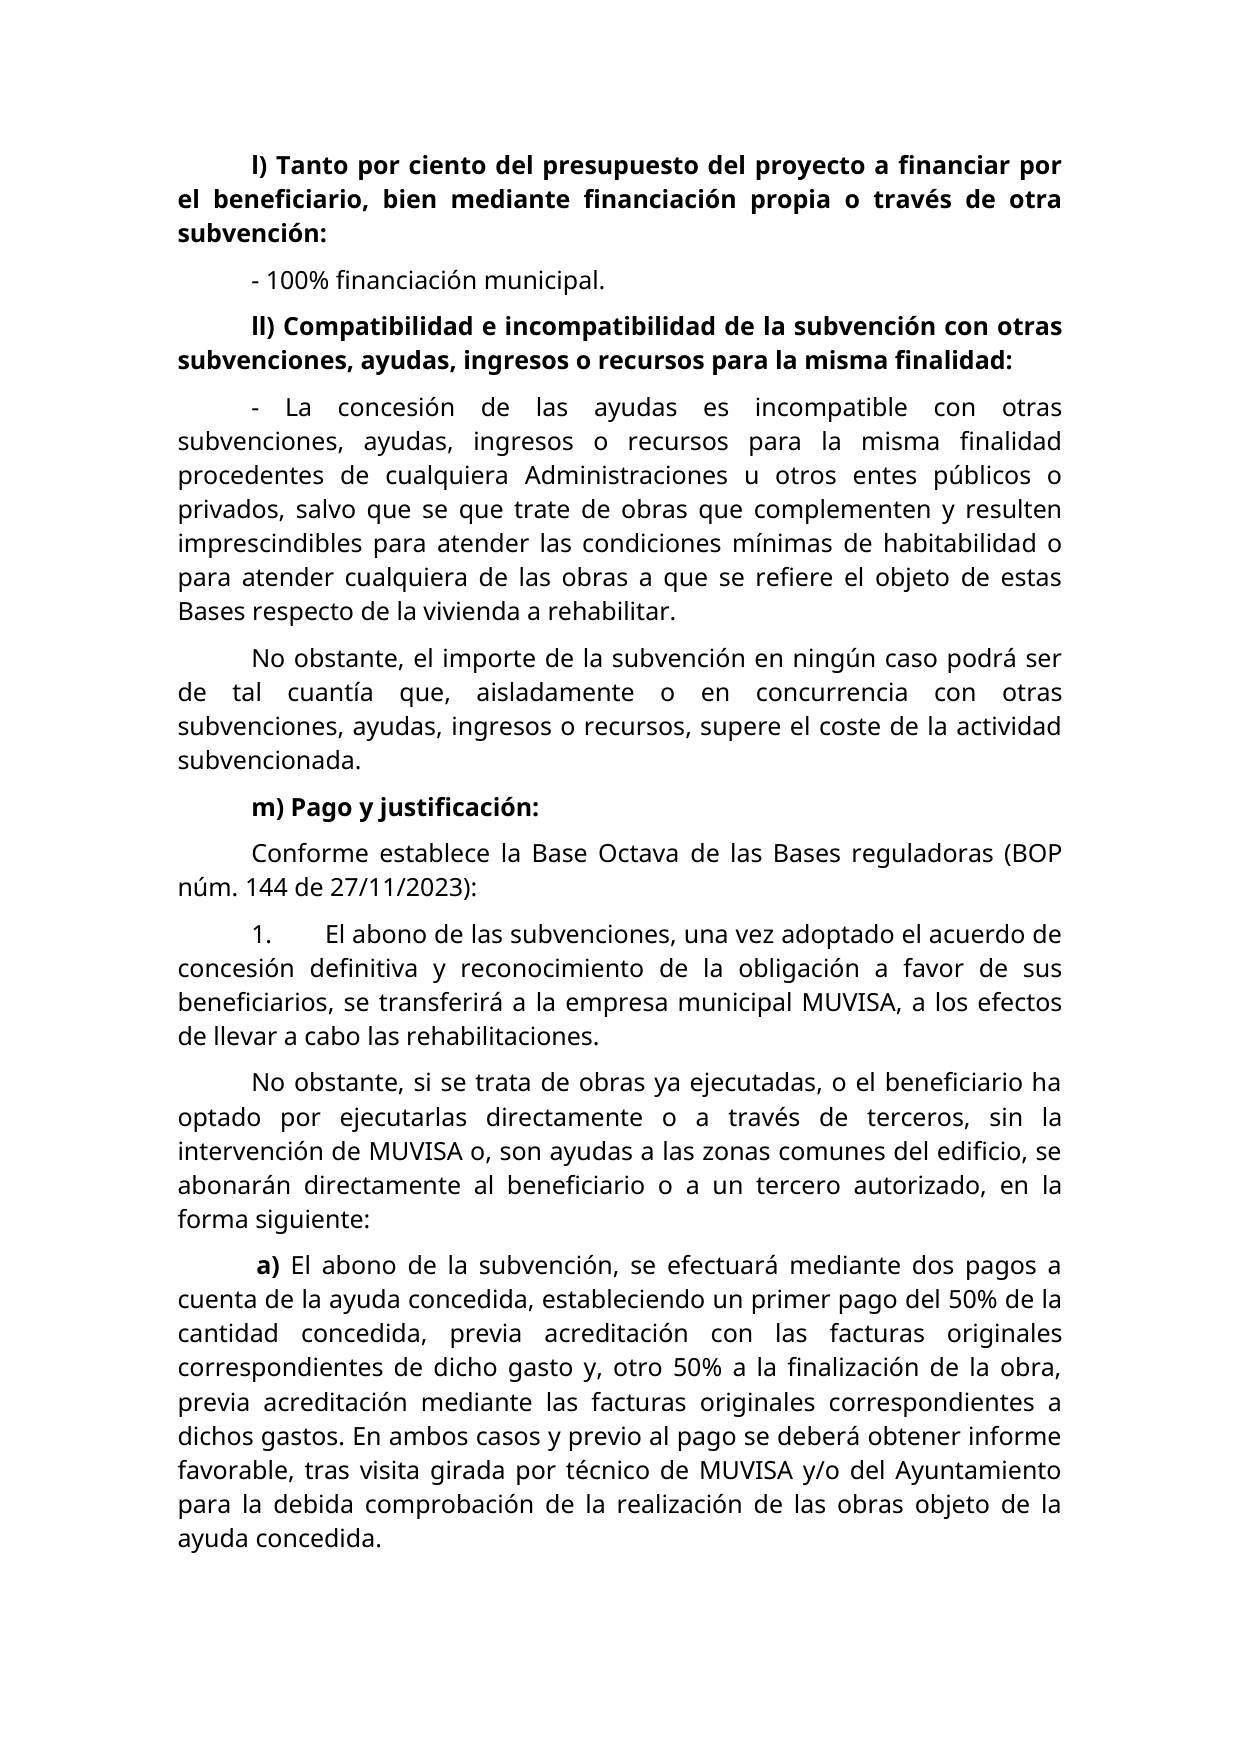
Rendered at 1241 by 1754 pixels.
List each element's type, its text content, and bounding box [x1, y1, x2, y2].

text a) El abono de la subvención, se efectuará mediante dos pagos a cuenta de la ayuda concedida, estableciendo un primer pago del 50% de la cantidad concedida, previa acreditación con las facturas originales correspondientes de dicho gasto y, otro 50% a la finalización de la obra, previa acreditación mediante las facturas originales correspondientes a dichos gastos. En ambos casos y previo al pago se deberá obtener informe favorable, tras visita girada por técnico de MUVISA y/o del Ayuntamiento para la debida comprobación de la realización de las obras objeto de la ayuda concedida. [177, 1248, 1063, 1554]
text l) Tanto por ciento del presupuesto del proyecto a financiar por el beneficiario, bien mediante financiación propia o través de otra subvención: [177, 148, 1063, 250]
text No obstante, el importe de la subvención en ningún caso podrá ser de tal cuantía que, aisladamente o en concurrencia con otras subvenciones, ayudas, ingresos o recursos, supere el coste de la actividad subvencionada. [177, 640, 1063, 777]
text No obstante, si se trata de obras ya ejecutadas, o el beneficiario ha optado por ejecutarlas directamente o a través de terceros, sin la intervención de MUVISA o, son ayudas a las zonas comunes del edificio, se abonarán directamente al beneficiario o a un tercero autorizado, en la forma siguiente: [177, 1065, 1063, 1235]
text m) Pago y justificación: [177, 789, 1063, 823]
text ll) Compatibilidad e incompatibilidad de la subvención con otras subvenciones, ayudas, ingresos o recursos para la misma finalidad: [177, 309, 1063, 377]
text - 100% financiación municipal. [177, 262, 1063, 296]
list El abono de las subvenciones, una vez adoptado el acuerdo de concesión definitiva y reconocimiento de la obligación a favor de sus beneficiarios, se transferirá a la empresa municipal MUVISA, a los efectos de llevar a cabo las rehabilitaciones. [177, 916, 1063, 1053]
text - La concesión de las ayudas es incompatible con otras subvenciones, ayudas, ingresos o recursos para la misma finalidad procedentes de cualquiera Administraciones u otros entes públicos o privados, salvo que se que trate de obras que complementen y resulten imprescindibles para atender las condiciones mínimas de habitabilidad o para atender cualquiera de las obras a que se refiere el objeto de estas Bases respecto de la vivienda a rehabilitar. [177, 389, 1063, 628]
text Conforme establece la Base Octava de las Bases reguladoras (BOP núm. 144 de 27/11/2023): [177, 836, 1063, 904]
